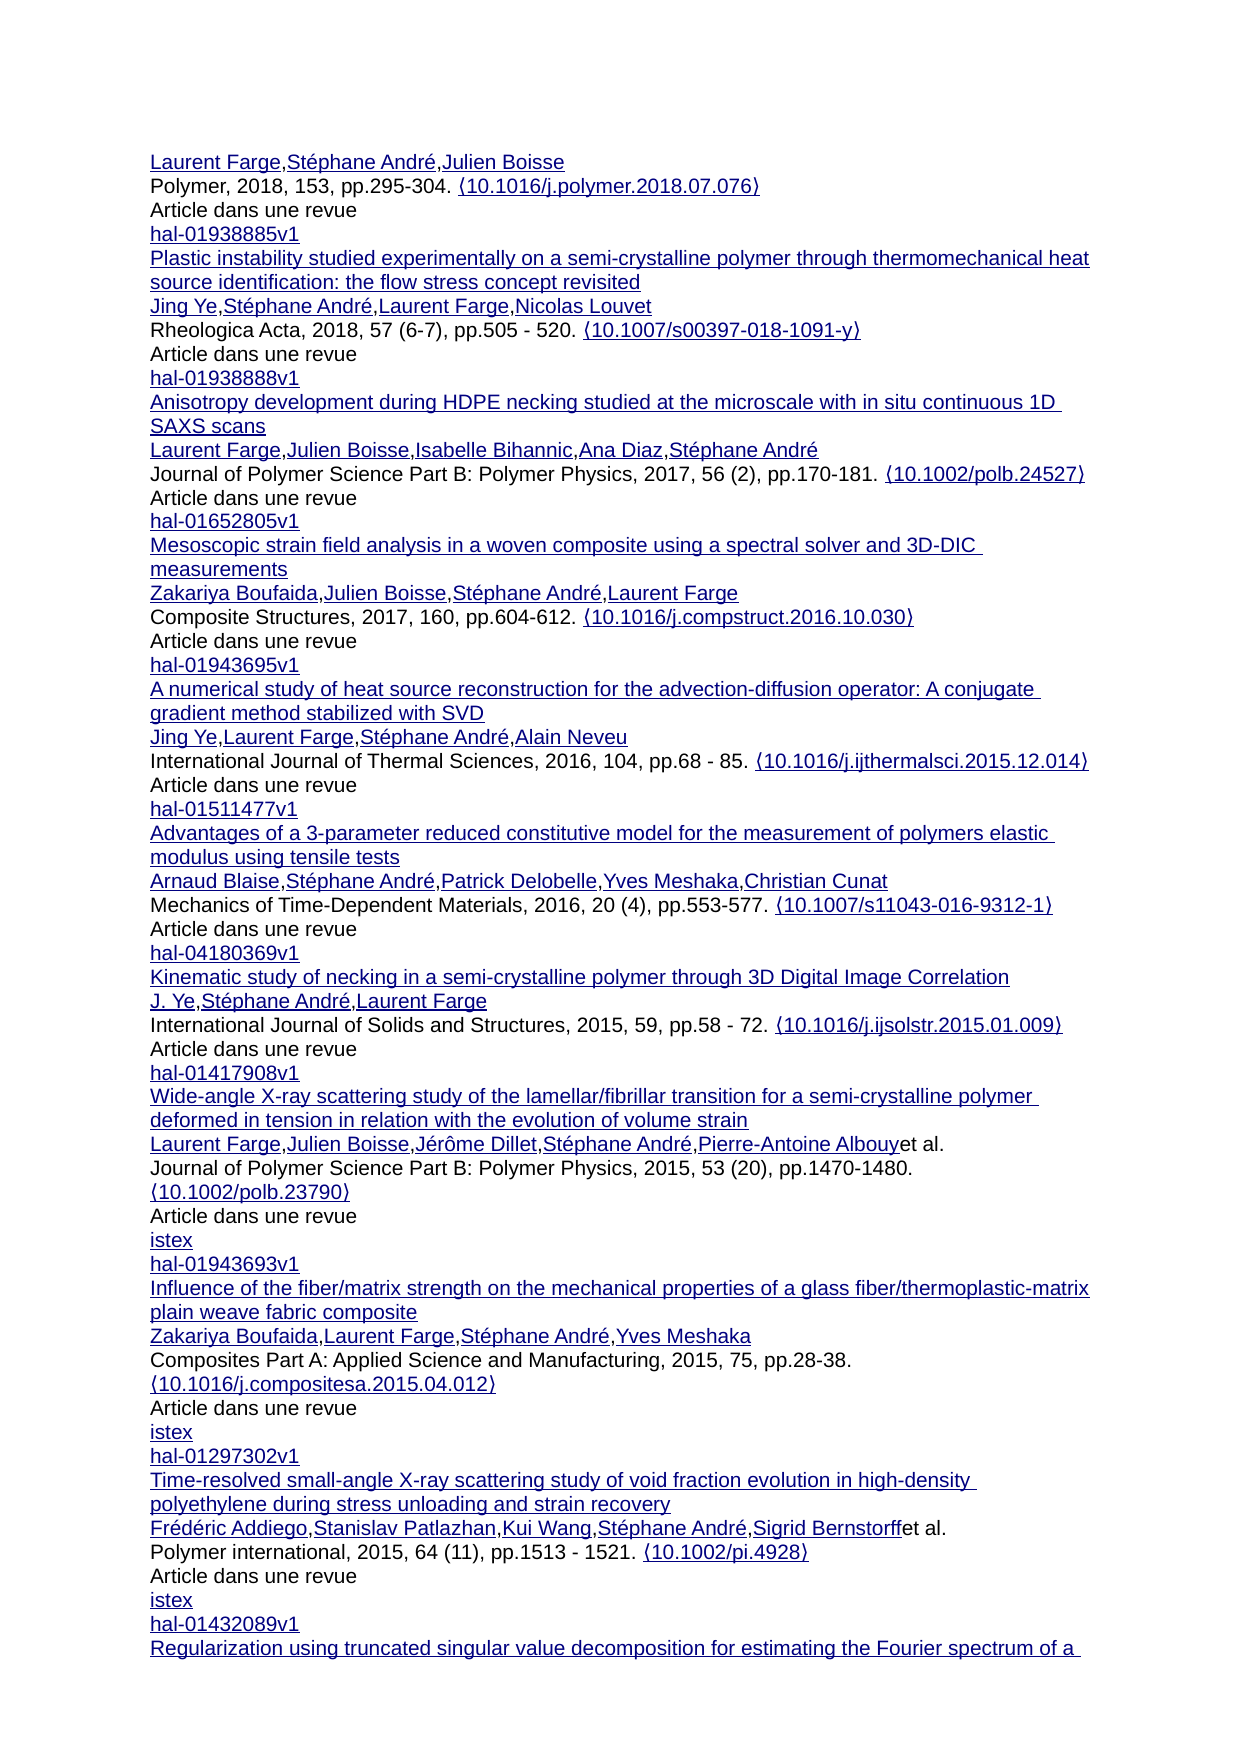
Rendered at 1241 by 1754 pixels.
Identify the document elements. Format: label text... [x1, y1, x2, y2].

table_cell A numerical study of heat source reconstruction for the advection-diffusion operator: A conjugate gradient method stabilized with SVD Jing Ye,Laurent Farge,Stéphane André,Alain Neveu International Journal of Thermal Sciences, 2016, 104, pp.68 - 85. ⟨10.1016/j.ijthermalsci.2015.12.014⟩ Article dans une revue hal-01511477v1 [150, 677, 1090, 821]
table_cell Time-resolved small-angle X-ray scattering study of void fraction evolution in high-density polyethylene during stress unloading and strain recovery Frédéric Addiego,Stanislav Patlazhan,Kui Wang,Stéphane André,Sigrid Bernstorffet al. Polymer international, 2015, 64 (11), pp.1513 - 1521. ⟨10.1002/pi.4928⟩ Article dans une revue istex hal-01432089v1 [150, 1468, 1090, 1635]
table_cell Plastic instability studied experimentally on a semi-crystalline polymer through thermomechanical heat [150, 246, 1090, 267]
table_cell Mesoscopic strain field analysis in a woven composite using a spectral solver and 3D-DIC measurements Zakariya Boufaida,Julien Boisse,Stéphane André,Laurent Farge Composite Structures, 2017, 160, pp.604-612. ⟨10.1016/j.compstruct.2016.10.030⟩ Article dans une revue hal-01943695v1 [150, 533, 1090, 677]
table_cell Wide-angle X-ray scattering study of the lamellar/fibrillar transition for a semi-crystalline polymer deformed in tension in relation with the evolution of volume strain Laurent Farge,Julien Boisse,Jérôme Dillet,Stéphane André,Pierre-Antoine Albouyet al. Journal of Polymer Science Part B: Polymer Physics, 2015, 53 (20), pp.1470-1480. ⟨10.1002/polb.23790⟩ Article dans une revue istex hal-01943693v1 [150, 1084, 1090, 1276]
table_cell Laurent Farge,Stéphane André,Julien Boisse Polymer, 2018, 153, pp.295-304. ⟨10.1016/j.polymer.2018.07.076⟩ Article dans une revue hal-01938885v1 [150, 150, 1090, 246]
table_cell Influence of the fiber/matrix strength on the mechanical properties of a glass fiber/thermoplastic-matrix [150, 1276, 1090, 1297]
table_cell Advantages of a 3-parameter reduced constitutive model for the measurement of polymers elastic modulus using tensile tests Arnaud Blaise,Stéphane André,Patrick Delobelle,Yves Meshaka,Christian Cunat Mechanics of Time-Dependent Materials, 2016, 20 (4), pp.553-577. ⟨10.1007/s11043-016-9312-1⟩ Article dans une revue hal-04180369v1 [150, 821, 1090, 964]
table_cell plain weave fabric composite Zakariya Boufaida,Laurent Farge,Stéphane André,Yves Meshaka Composites Part A: Applied Science and Manufacturing, 2015, 75, pp.28-38. ⟨10.1016/j.compositesa.2015.04.012⟩ Article dans une revue istex hal-01297302v1 [150, 1298, 1090, 1468]
table_cell source identification: the flow stress concept revisited Jing Ye,Stéphane André,Laurent Farge,Nicolas Louvet Rheologica Acta, 2018, 57 (6-7), pp.505 - 520. ⟨10.1007/s00397-018-1091-y⟩ Article dans une revue hal-01938888v1 [150, 268, 1090, 389]
table_cell Kinematic study of necking in a semi-crystalline polymer through 3D Digital Image Correlation J. Ye,Stéphane André,Laurent Farge International Journal of Solids and Structures, 2015, 59, pp.58 - 72. ⟨10.1016/j.ijsolstr.2015.01.009⟩ Article dans une revue hal-01417908v1 [150, 965, 1090, 1084]
table_cell Anisotropy development during HDPE necking studied at the microscale with in situ continuous 1D SAXS scans Laurent Farge,Julien Boisse,Isabelle Bihannic,Ana Diaz,Stéphane André Journal of Polymer Science Part B: Polymer Physics, 2017, 56 (2), pp.170-181. ⟨10.1002/polb.24527⟩ Article dans une revue hal-01652805v1 [150, 390, 1090, 533]
table_cell Regularization using truncated singular value decomposition for estimating the Fourier spectrum of a [150, 1635, 1090, 1659]
